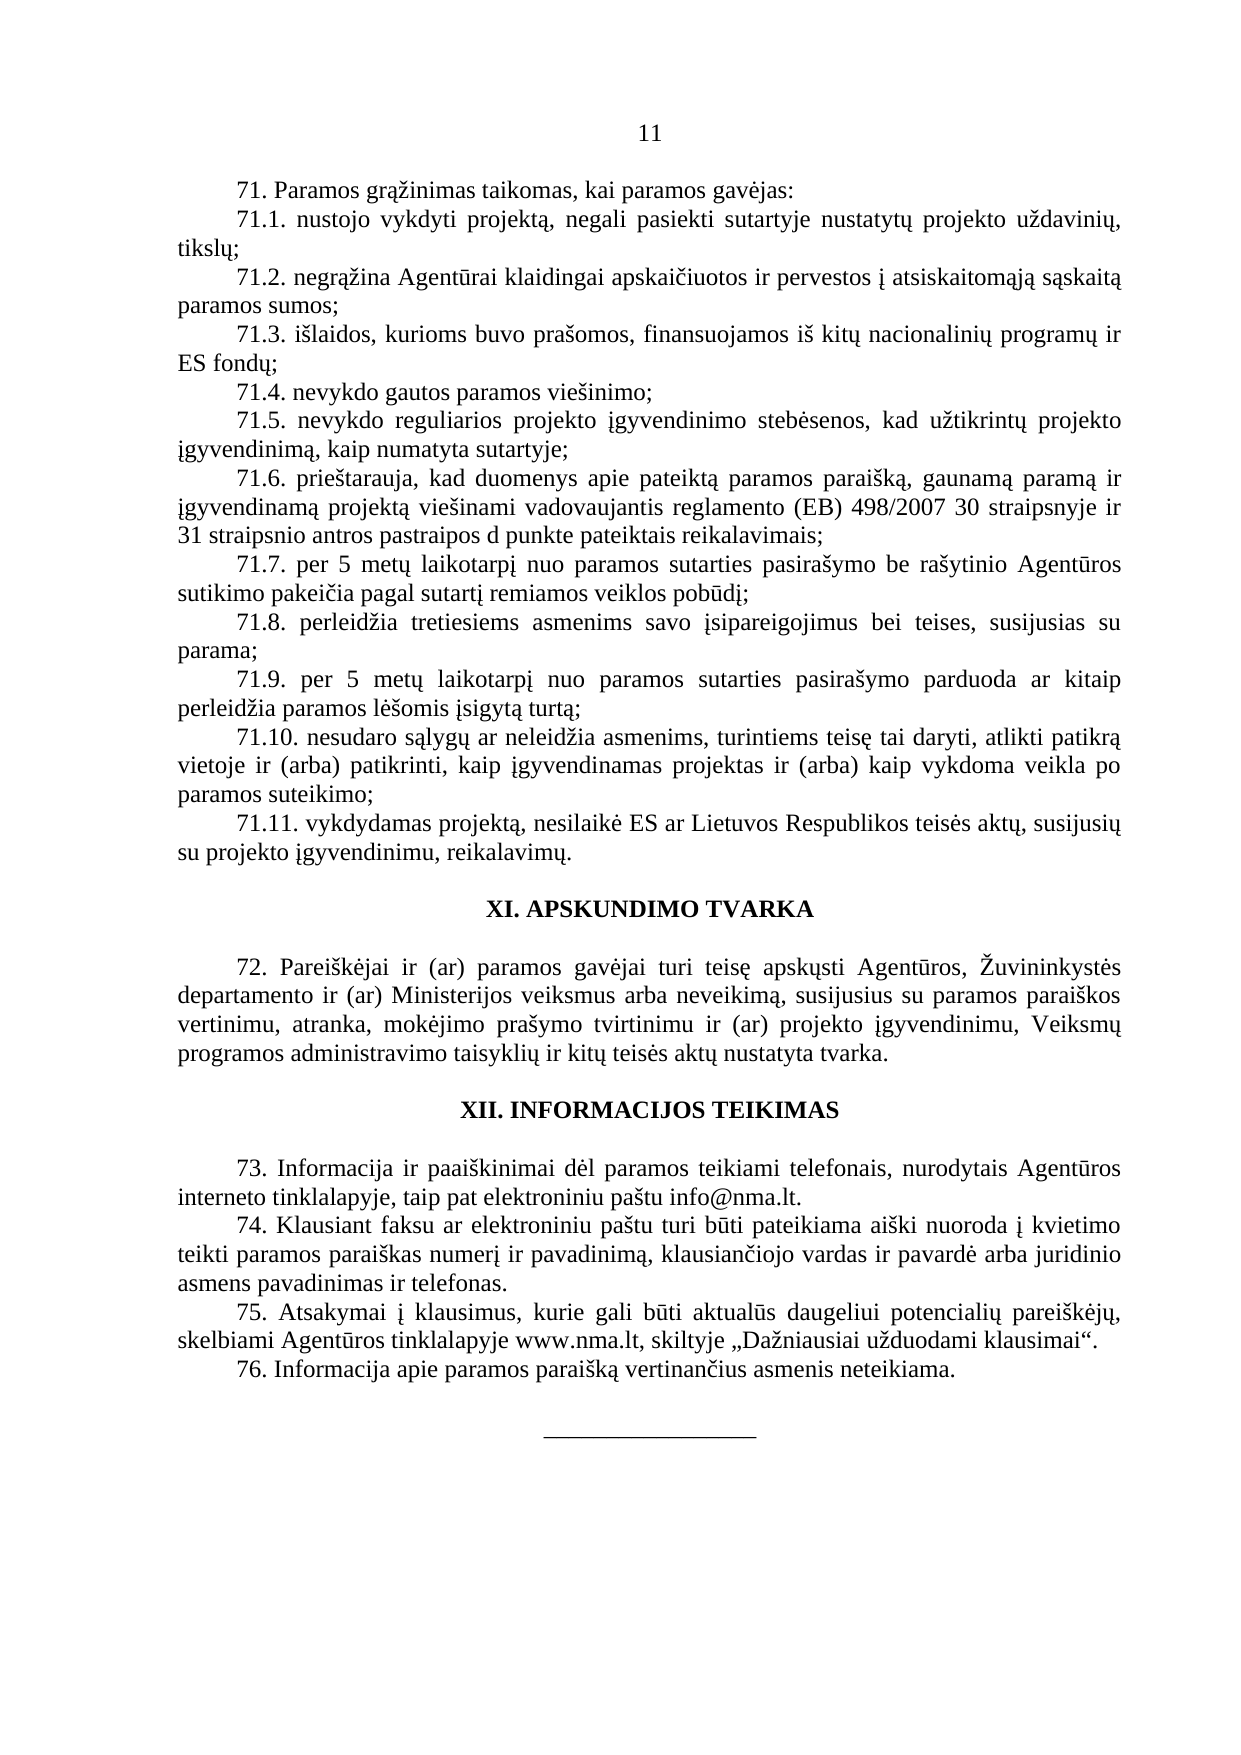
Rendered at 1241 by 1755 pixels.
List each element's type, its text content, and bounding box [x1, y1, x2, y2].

text 72. Pareiškėjai ir (ar) paramos gavėjai turi teisę apskųsti Agentūros, Žuvininkystės departamento ir (ar) Ministerijos veiksmus arba neveikimą, susijusius su paramos paraiškos vertinimu, atranka, mokėjimo prašymo tvirtinimu ir (ar) projekto įgyvendinimu, Veiksmų programos administravimo taisyklių ir kitų teisės aktų nustatyta tvarka. [177, 952, 1122, 1067]
text 71.10. nesudaro sąlygų ar neleidžia asmenims, turintiems teisę tai daryti, atlikti patikrą vietoje ir (arba) patikrinti, kaip įgyvendinamas projektas ir (arba) kaip vykdoma veikla po paramos suteikimo; [177, 722, 1122, 808]
text 71.2. negrąžina Agentūrai klaidingai apskaičiuotos ir pervestos į atsiskaitomąją sąskaitą paramos sumos; [177, 262, 1122, 319]
text 76. Informacija apie paramos paraišką vertinančius asmenis neteikiama. [177, 1354, 1122, 1383]
text 71.5. nevykdo reguliarios projekto įgyvendinimo stebėsenos, kad užtikrintų projekto įgyvendinimą, kaip numatyta sutartyje; [177, 406, 1122, 463]
text _________________ [177, 1412, 1122, 1441]
text 71.7. per 5 metų laikotarpį nuo paramos sutarties pasirašymo be rašytinio Agentūros sutikimo pakeičia pagal sutartį remiamos veiklos pobūdį; [177, 549, 1122, 607]
text 71.9. per 5 metų laikotarpį nuo paramos sutarties pasirašymo parduoda ar kitaip perleidžia paramos lėšomis įsigytą turtą; [177, 664, 1122, 722]
text 75. Atsakymai į klausimus, kurie gali būti aktualūs daugeliui potencialių pareiškėjų, skelbiami Agentūros tinklalapyje www.nma.lt, skiltyje „Dažniausiai užduodami klausimai“. [177, 1297, 1122, 1354]
text 71.1. nustojo vykdyti projektą, negali pasiekti sutartyje nustatytų projekto uždavinių, tikslų; [177, 204, 1122, 262]
text 71.6. prieštarauja, kad duomenys apie pateiktą paramos paraišką, gaunamą paramą ir įgyvendinamą projektą viešinami vadovaujantis reglamento (EB) 498/2007 30 straipsnyje ir 31 straipsnio antros pastraipos d punkte pateiktais reikalavimais; [177, 463, 1122, 549]
text XII. INFORMACIJOS TEIKIMAS [177, 1096, 1122, 1124]
text 74. Klausiant faksu ar elektroniniu paštu turi būti pateikiama aiški nuoroda į kvietimo teikti paramos paraiškas numerį ir pavadinimą, klausiančiojo vardas ir pavardė arba juridinio asmens pavadinimas ir telefonas. [177, 1211, 1122, 1297]
text 71.8. perleidžia tretiesiems asmenims savo įsipareigojimus bei teises, susijusias su parama; [177, 607, 1122, 664]
text 71.11. vykdydamas projektą, nesilaikė ES ar Lietuvos Respublikos teisės aktų, susijusių su projekto įgyvendinimu, reikalavimų. [177, 808, 1122, 866]
text 71.4. nevykdo gautos paramos viešinimo; [177, 377, 1122, 406]
text 71.3. išlaidos, kurioms buvo prašomos, finansuojamos iš kitų nacionalinių programų ir ES fondų; [177, 319, 1122, 377]
text XI. APSKUNDIMO TVARKA [177, 894, 1122, 923]
text 71. Paramos grąžinimas taikomas, kai paramos gavėjas: [177, 176, 1122, 204]
text 73. Informacija ir paaiškinimai dėl paramos teikiami telefonais, nurodytais Agentūros interneto tinklalapyje, taip pat elektroniniu paštu info@nma.lt. [177, 1153, 1122, 1211]
